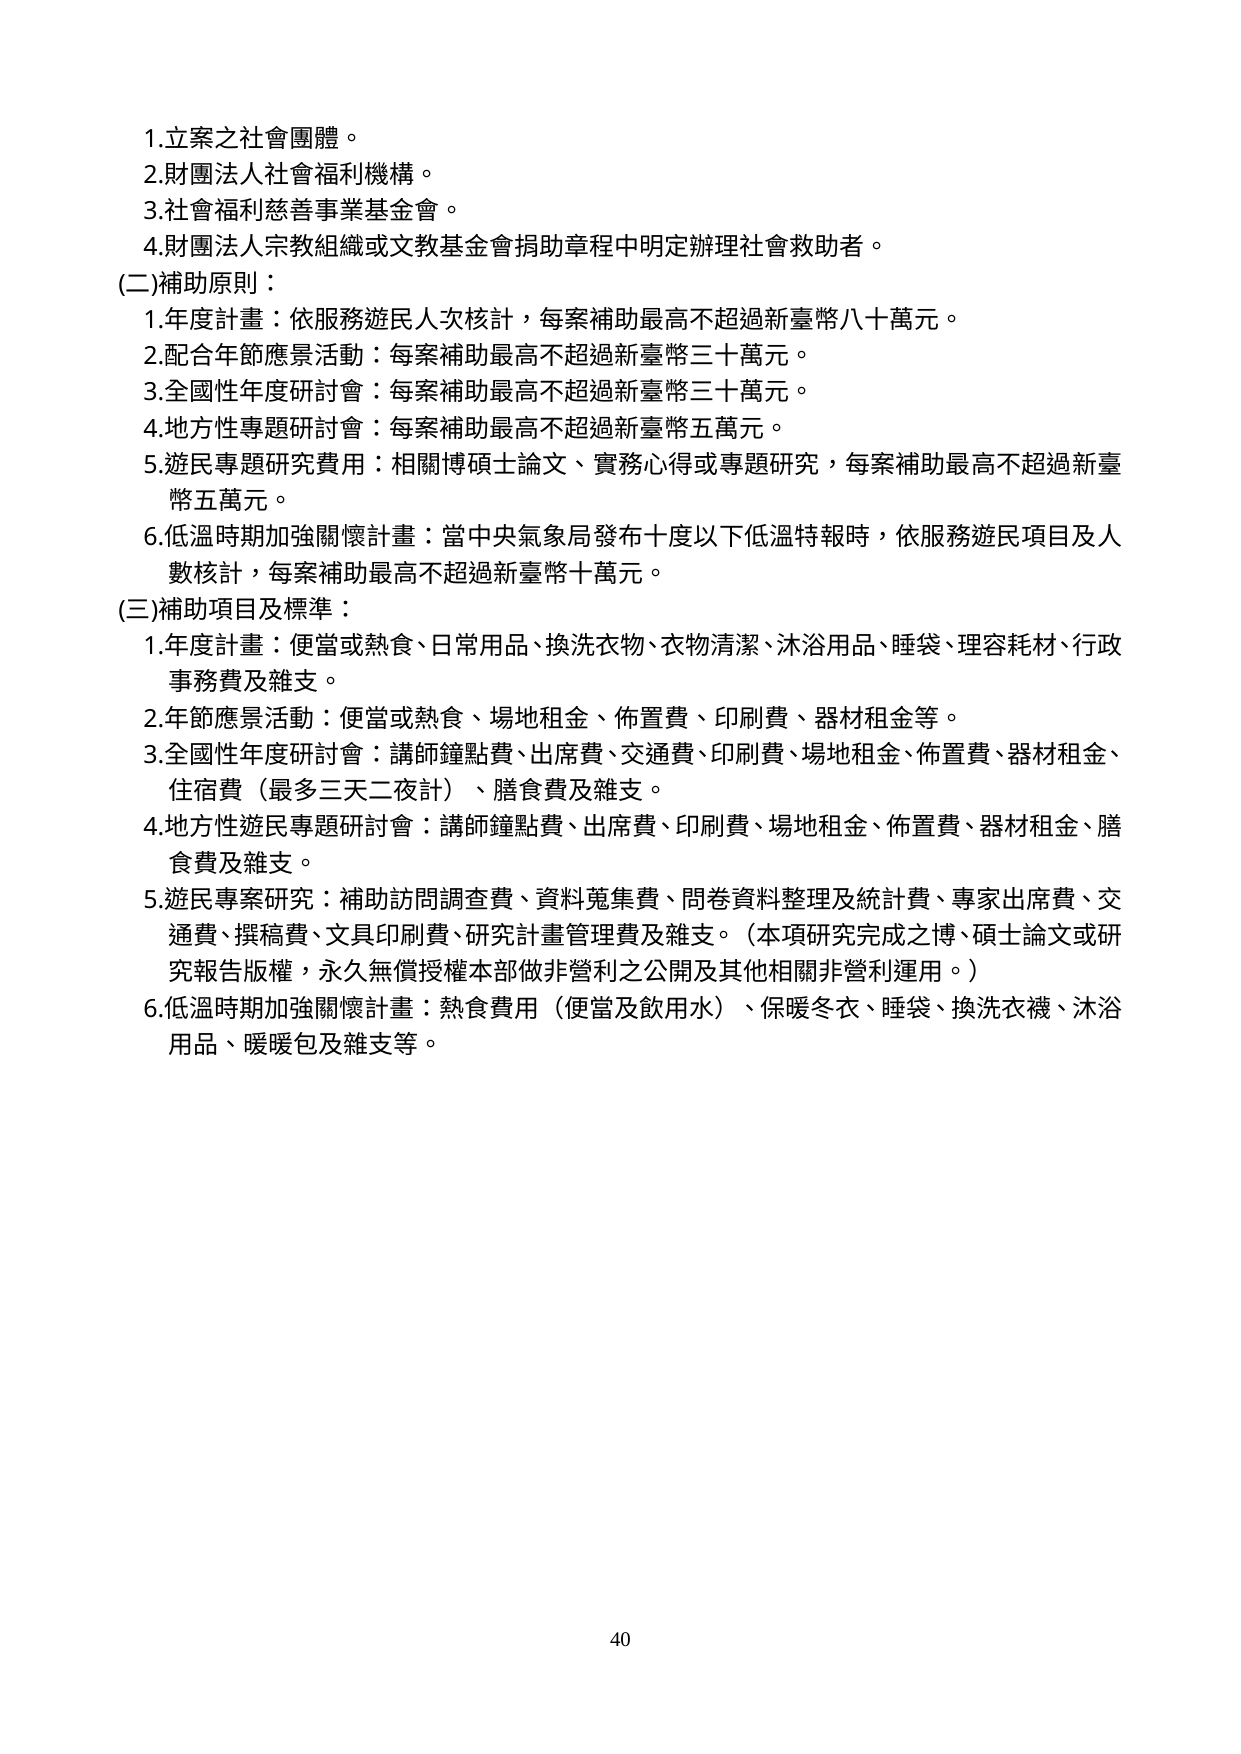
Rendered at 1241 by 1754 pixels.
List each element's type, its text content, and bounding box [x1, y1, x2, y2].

text (二)補助原則： [118, 263, 1122, 299]
text 1.年度計畫：便當或熱食、日常用品、換洗衣物、衣物清潔、沐浴用品、睡袋、理容耗材、行政事務費及雜支。 [143, 626, 1122, 698]
text 4.財團法人宗教組織或文教基金會捐助章程中明定辦理社會救助者。 [143, 227, 1122, 263]
text (三)補助項目及標準： [118, 589, 1122, 626]
text 6.低溫時期加強關懷計畫：當中央氣象局發布十度以下低溫特報時，依服務遊民項目及人數核計，每案補助最高不超過新臺幣十萬元。 [143, 517, 1122, 589]
text 3.全國性年度研討會：講師鐘點費、出席費、交通費、印刷費、場地租金、佈置費、器材租金、住宿費（最多三天二夜計）、膳食費及雜支。 [143, 734, 1122, 807]
text 5.遊民專案研究：補助訪問調查費、資料蒐集費、問卷資料整理及統計費、專家出席費、交通費、撰稿費、文具印刷費、研究計畫管理費及雜支。（本項研究完成之博、碩士論文或研究報告版權，永久無償授權本部做非營利之公開及其他相關非營利運用。） [143, 879, 1122, 988]
text 2.年節應景活動：便當或熱食、場地租金、佈置費、印刷費、器材租金等。 [143, 698, 1122, 734]
text 4.地方性專題研討會：每案補助最高不超過新臺幣五萬元。 [143, 408, 1122, 444]
text 4.地方性遊民專題研討會：講師鐘點費、出席費、印刷費、場地租金、佈置費、器材租金、膳食費及雜支。 [143, 807, 1122, 879]
text 5.遊民專題研究費用：相關博碩士論文、實務心得或專題研究，每案補助最高不超過新臺幣五萬元。 [143, 444, 1122, 517]
text 2.財團法人社會福利機構。 [143, 154, 1122, 191]
text 3.社會福利慈善事業基金會。 [143, 191, 1122, 227]
text 1.年度計畫：依服務遊民人次核計，每案補助最高不超過新臺幣八十萬元。 [143, 299, 1122, 336]
text 3.全國性年度研討會：每案補助最高不超過新臺幣三十萬元。 [143, 372, 1122, 408]
text 6.低溫時期加強關懷計畫：熱食費用（便當及飲用水）、保暖冬衣、睡袋、換洗衣襪、沐浴用品、暖暖包及雜支等。 [143, 988, 1122, 1061]
text 2.配合年節應景活動：每案補助最高不超過新臺幣三十萬元。 [143, 336, 1122, 372]
text 1.立案之社會團體。 [143, 118, 1122, 154]
